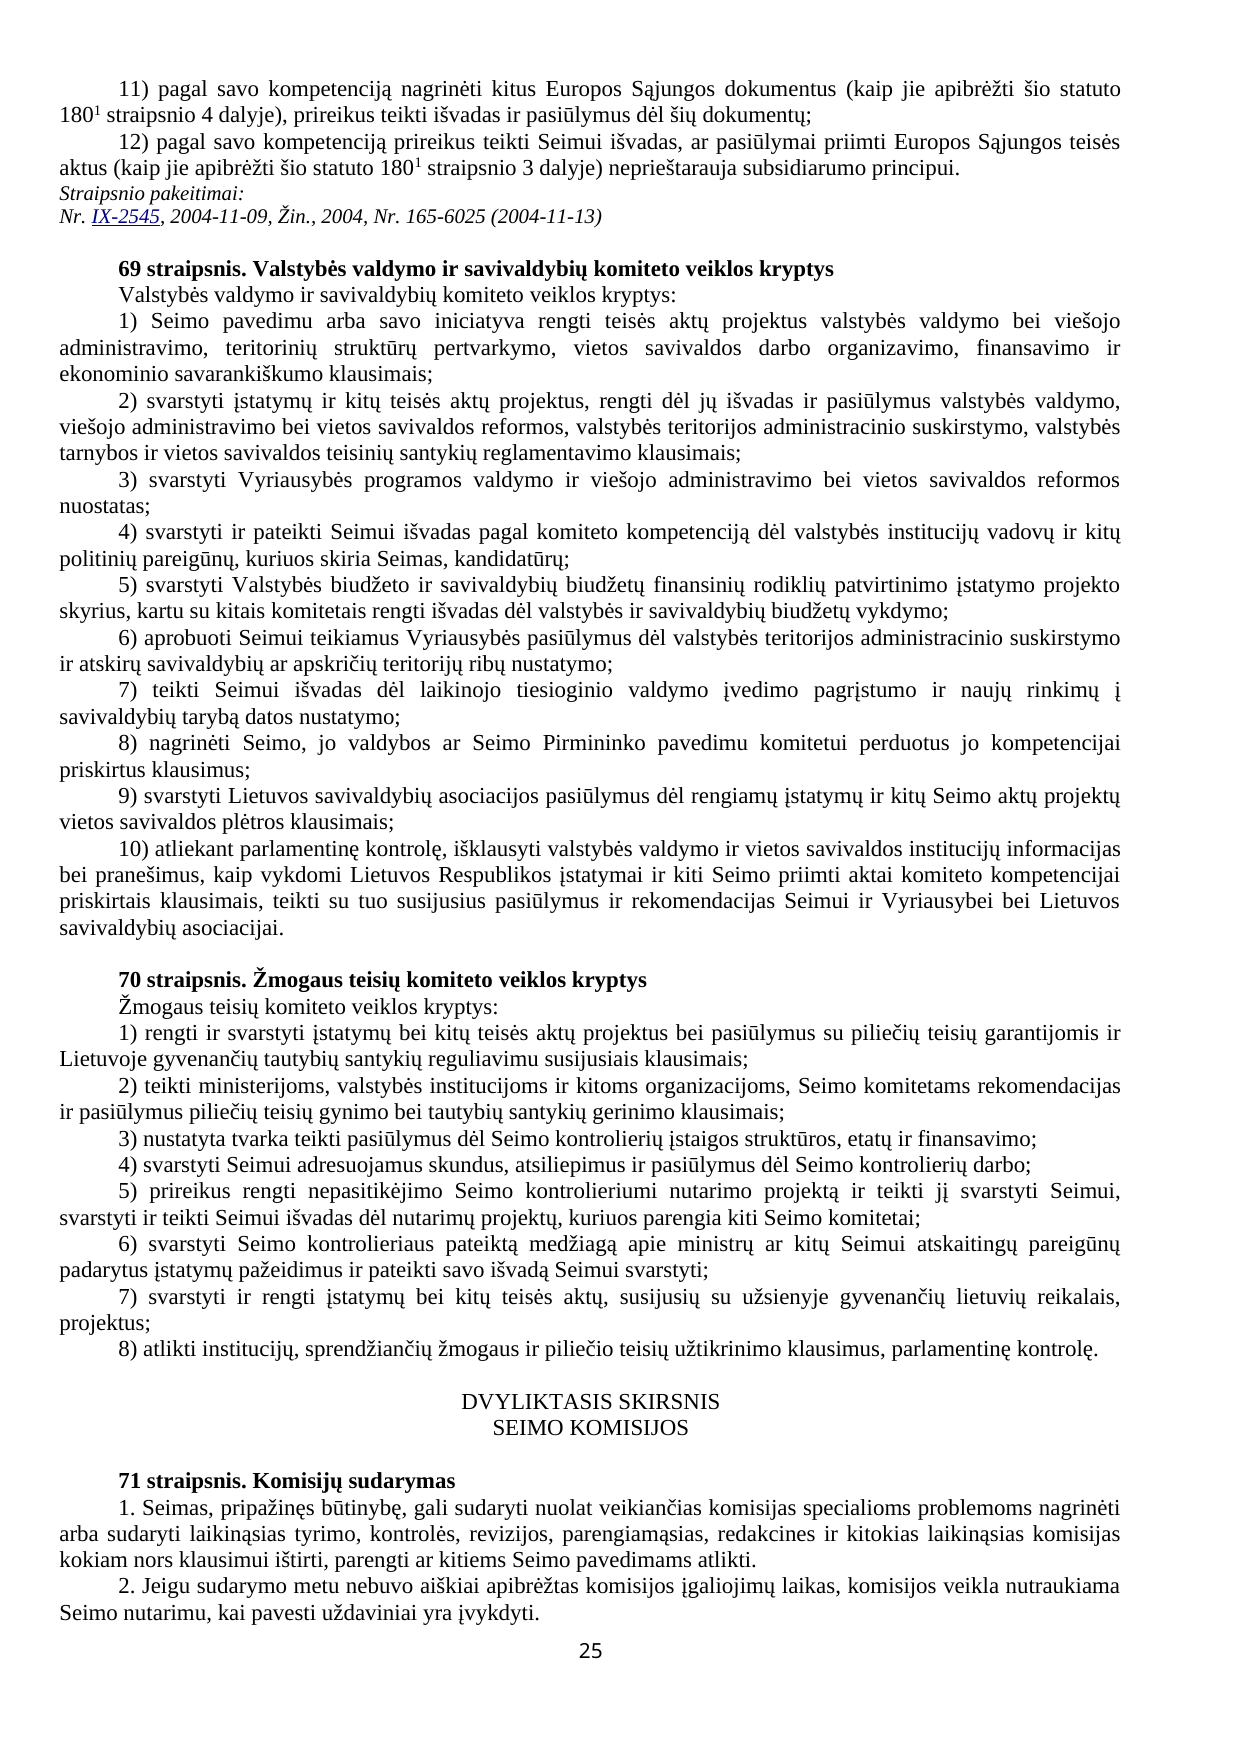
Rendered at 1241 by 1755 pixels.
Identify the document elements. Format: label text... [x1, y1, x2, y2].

text 71 straipsnis. Komisijų sudarymas [59, 1467, 1122, 1493]
text 5) svarstyti Valstybės biudžeto ir savivaldybių biudžetų finansinių rodiklių patvirtinimo įstatymo projekto skyrius, kartu su kitais komitetais rengti išvadas dėl valstybės ir savivaldybių biudžetų vykdymo; [59, 571, 1122, 624]
text 69 straipsnis. Valstybės valdymo ir savivaldybių komiteto veiklos kryptys [59, 255, 1122, 281]
text SEIMO KOMISIJOS [59, 1414, 1122, 1441]
text 2. Jeigu sudarymo metu nebuvo aiškiai apibrėžtas komisijos įgaliojimų laikas, komisijos veikla nutraukiama Seimo nutarimu, kai pavesti uždaviniai yra įvykdyti. [59, 1573, 1122, 1625]
text Valstybės valdymo ir savivaldybių komiteto veiklos kryptys: [59, 281, 1122, 308]
text 5) prireikus rengti nepasitikėjimo Seimo kontrolieriumi nutarimo projektą ir teikti jį svarstyti Seimui, svarstyti ir teikti Seimui išvadas dėl nutarimų projektų, kuriuos parengia kiti Seimo komitetai; [59, 1177, 1122, 1230]
text 7) teikti Seimui išvadas dėl laikinojo tiesioginio valdymo įvedimo pagrįstumo ir naujų rinkimų į savivaldybių tarybą datos nustatymo; [59, 677, 1122, 729]
text 2) teikti ministerijoms, valstybės institucijoms ir kitoms organizacijoms, Seimo komitetams rekomendacijas ir pasiūlymus piliečių teisių gynimo bei tautybių santykių gerinimo klausimais; [59, 1072, 1122, 1124]
text Straipsnio pakeitimai: [59, 180, 1122, 204]
text 70 straipsnis. Žmogaus teisių komiteto veiklos kryptys [118, 966, 1122, 993]
text 6) aprobuoti Seimui teikiamus Vyriausybės pasiūlymus dėl valstybės teritorijos administracinio suskirstymo ir atskirų savivaldybių ar apskričių teritorijų ribų nustatymo; [59, 624, 1122, 677]
text 1) rengti ir svarstyti įstatymų bei kitų teisės aktų projektus bei pasiūlymus su piliečių teisių garantijomis ir Lietuvoje gyvenančių tautybių santykių reguliavimu susijusiais klausimais; [59, 1019, 1122, 1072]
text 7) svarstyti ir rengti įstatymų bei kitų teisės aktų, susijusių su užsienyje gyvenančių lietuvių reikalais, projektus; [59, 1283, 1122, 1335]
text 1. Seimas, pripažinęs būtinybę, gali sudaryti nuolat veikiančias komisijas specialioms problemoms nagrinėti arba sudaryti laikinąsias tyrimo, kontrolės, revizijos, parengiamąsias, redakcines ir kitokias laikinąsias komisijas kokiam nors klausimui ištirti, parengti ar kitiems Seimo pavedimams atlikti. [59, 1493, 1122, 1573]
text 2) svarstyti įstatymų ir kitų teisės aktų projektus, rengti dėl jų išvadas ir pasiūlymus valstybės valdymo, viešojo administravimo bei vietos savivaldos reformos, valstybės teritorijos administracinio suskirstymo, valstybės tarnybos ir vietos savivaldos teisinių santykių reglamentavimo klausimais; [59, 387, 1122, 466]
text Žmogaus teisių komiteto veiklos kryptys: [59, 993, 1122, 1019]
text 4) svarstyti Seimui adresuojamus skundus, atsiliepimus ir pasiūlymus dėl Seimo kontrolierių darbo; [59, 1151, 1122, 1177]
text 10) atliekant parlamentinę kontrolę, išklausyti valstybės valdymo ir vietos savivaldos institucijų informacijas bei pranešimus, kaip vykdomi Lietuvos Respublikos įstatymai ir kiti Seimo priimti aktai komiteto kompetencijai priskirtais klausimais, teikti su tuo susijusius pasiūlymus ir rekomendacijas Seimui ir Vyriausybei bei Lietuvos savivaldybių asociacijai. [59, 835, 1122, 940]
text 3) nustatyta tvarka teikti pasiūlymus dėl Seimo kontrolierių įstaigos struktūros, etatų ir finansavimo; [59, 1124, 1122, 1151]
text 6) svarstyti Seimo kontrolieriaus pateiktą medžiagą apie ministrų ar kitų Seimui atskaitingų pareigūnų padarytus įstatymų pažeidimus ir pateikti savo išvadą Seimui svarstyti; [59, 1230, 1122, 1283]
text 9) svarstyti Lietuvos savivaldybių asociacijos pasiūlymus dėl rengiamų įstatymų ir kitų Seimo aktų projektų vietos savivaldos plėtros klausimais; [59, 782, 1122, 835]
text Nr. IX-2545, 2004-11-09, Žin., 2004, Nr. 165-6025 (2004-11-13) [59, 204, 1122, 228]
text 8) nagrinėti Seimo, jo valdybos ar Seimo Pirmininko pavedimu komitetui perduotus jo kompetencijai priskirtus klausimus; [59, 729, 1122, 782]
text 11) pagal savo kompetenciją nagrinėti kitus Europos Sąjungos dokumentus (kaip jie apibrėžti šio statuto 1801 straipsnio 4 dalyje), prireikus teikti išvadas ir pasiūlymus dėl šių dokumentų; [59, 75, 1122, 128]
text 1) Seimo pavedimu arba savo iniciatyva rengti teisės aktų projektus valstybės valdymo bei viešojo administravimo, teritorinių struktūrų pertvarkymo, vietos savivaldos darbo organizavimo, finansavimo ir ekonominio savarankiškumo klausimais; [59, 308, 1122, 387]
text 12) pagal savo kompetenciją prireikus teikti Seimui išvadas, ar pasiūlymai priimti Europos Sąjungos teisės aktus (kaip jie apibrėžti šio statuto 1801 straipsnio 3 dalyje) neprieštarauja subsidiarumo principui. [59, 128, 1122, 180]
text 8) atlikti institucijų, sprendžiančių žmogaus ir piliečio teisių užtikrinimo klausimus, parlamentinę kontrolę. [59, 1335, 1122, 1362]
text 4) svarstyti ir pateikti Seimui išvadas pagal komiteto kompetenciją dėl valstybės institucijų vadovų ir kitų politinių pareigūnų, kuriuos skiria Seimas, kandidatūrų; [59, 518, 1122, 571]
text 3) svarstyti Vyriausybės programos valdymo ir viešojo administravimo bei vietos savivaldos reformos nuostatas; [59, 466, 1122, 518]
text DVYLIKTASIS SKIRSNIS [59, 1388, 1122, 1414]
